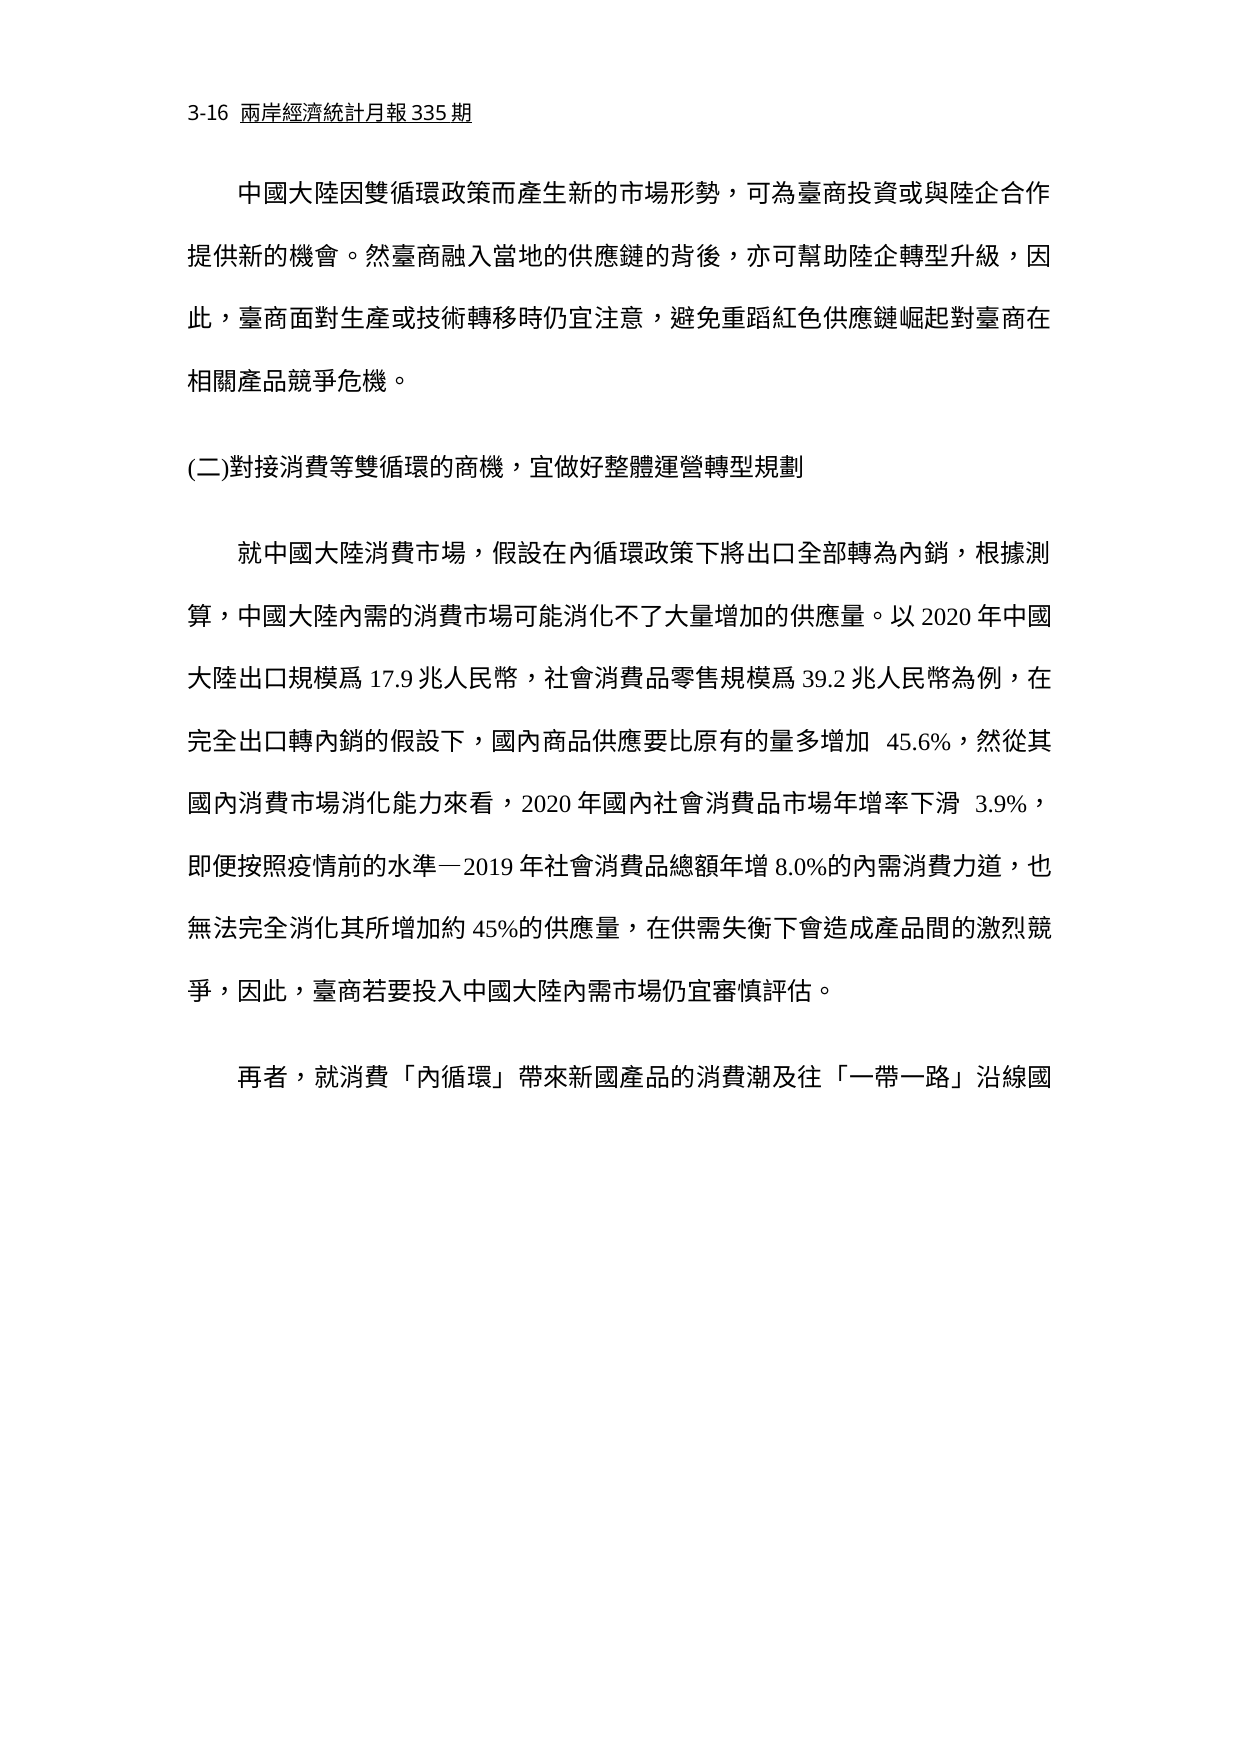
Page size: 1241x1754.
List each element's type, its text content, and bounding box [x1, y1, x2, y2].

text (二)對接消費等雙循環的商機，宜做好整體運營轉型規劃 [187, 424, 1053, 486]
text 就中國大陸消費市場，假設在內循環政策下將出口全部轉為內銷，根據測算，中國大陸內需的消費市場可能消化不了大量增加的供應量。以2020 年中國大陸出口規模爲17.9兆人民幣，社會消費品零售規模爲39.2兆人民幣為例，在完全出口轉內銷的假設下，國內商品供應要比原有的量多增加 45.6%，然從其國內消費市場消化能力來看，2020年國內社會消費品市場年增率下滑 3.9%，即便按照疫情前的水準—2019 年社會消費品總額年增8.0%的內需消費力道，也無法完全消化其所增加約45%的供應量，在供需失衡下會造成產品間的激烈競爭，因此，臺商若要投入中國大陸內需市場仍宜審慎評估。 [187, 510, 1053, 1010]
text 再者，就消費「內循環」帶來新國產品的消費潮及往「一帶一路」沿線國 [187, 1034, 1053, 1097]
text 中國大陸因雙循環政策而產生新的市場形勢，可為臺商投資或與陸企合作提供新的機會。然臺商融入當地的供應鏈的背後，亦可幫助陸企轉型升級，因此，臺商面對生產或技術轉移時仍宜注意，避免重蹈紅色供應鏈崛起對臺商在相關產品競爭危機。 [187, 150, 1053, 400]
